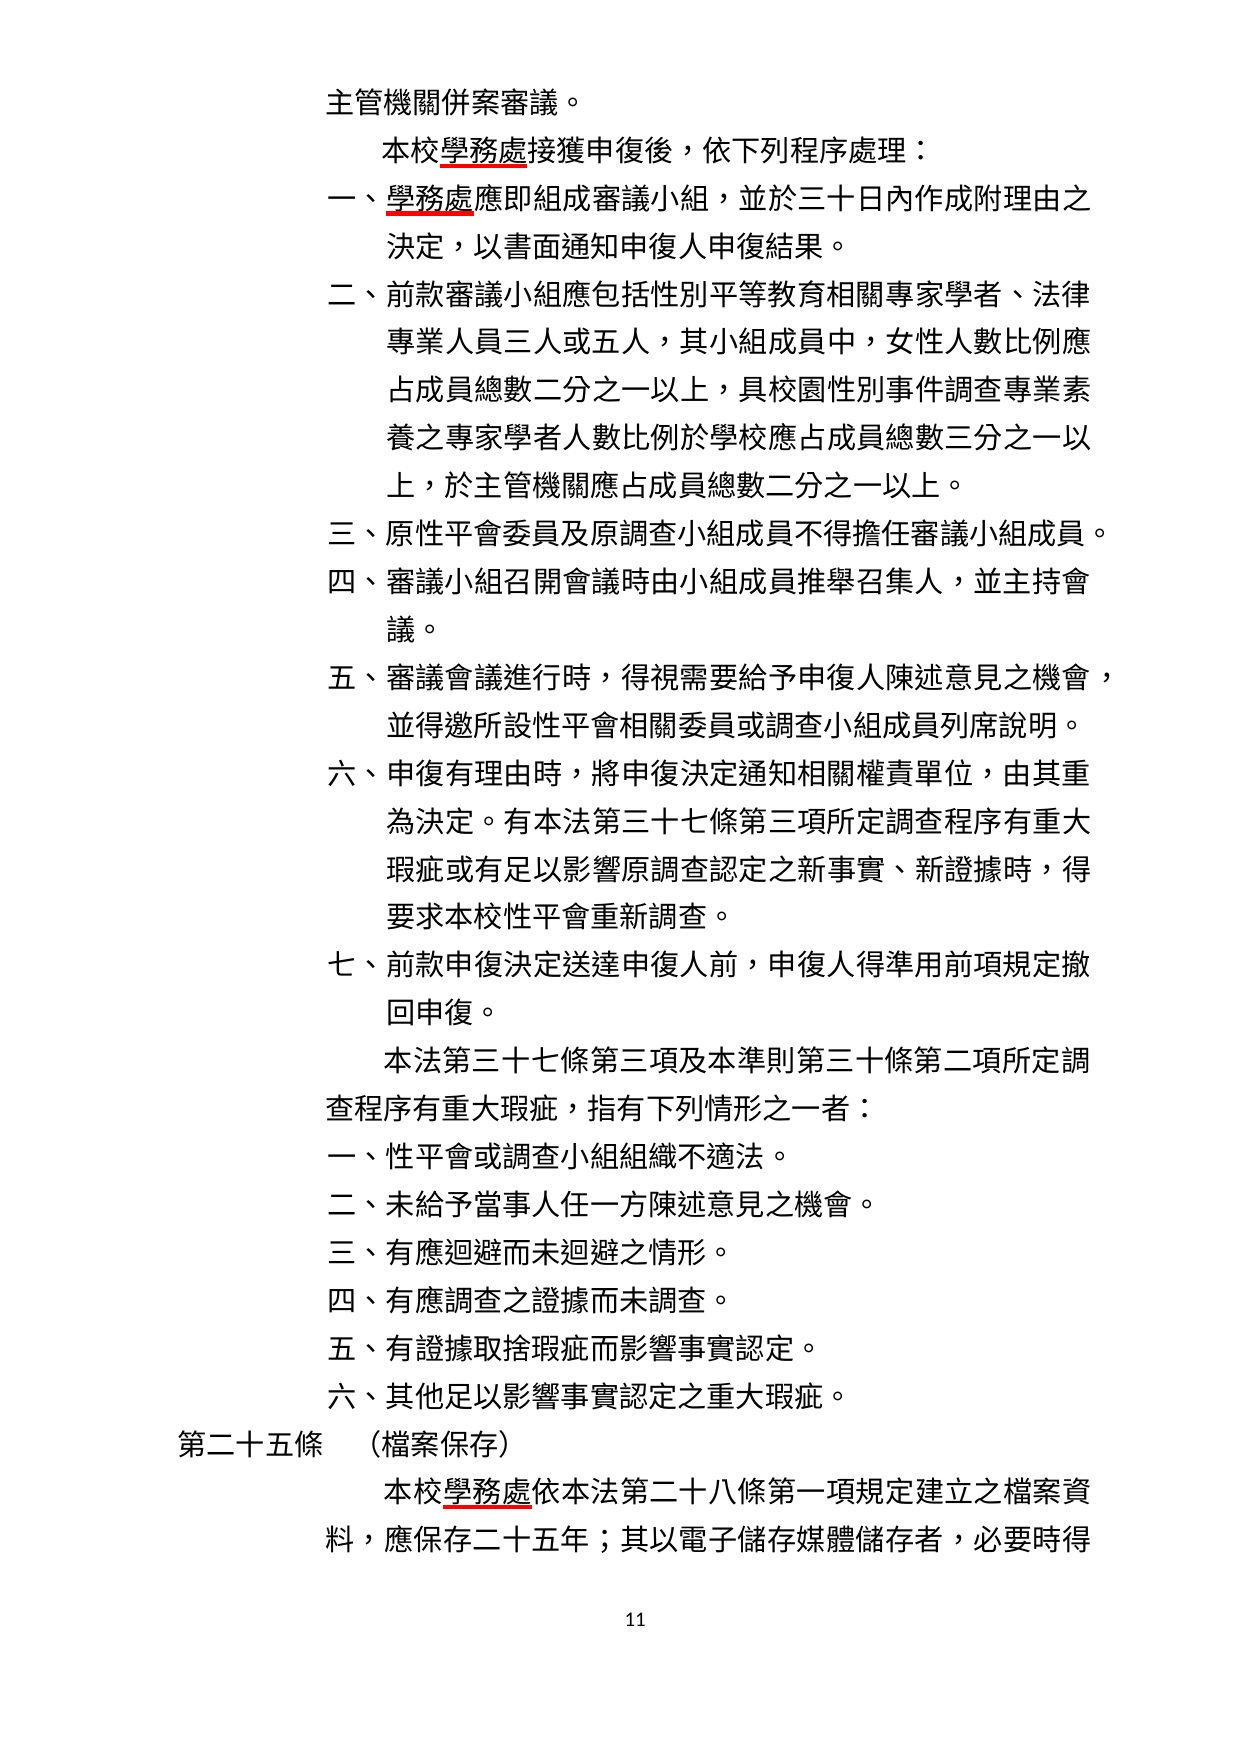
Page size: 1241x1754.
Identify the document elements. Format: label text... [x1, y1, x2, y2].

text 三、原性平會委員及原調查小組成員不得擔任審議小組成員。 [327, 506, 1092, 554]
text 二、前款審議小組應包括性別平等教育相關專家學者、法律專業人員三人或五人，其小組成員中，女性人數比例應占成員總數二分之一以上，具校園性別事件調查專業素養之專家學者人數比例於學校應占成員總數三分之一以上，於主管機關應占成員總數二分之一以上。 [327, 267, 1092, 506]
text 四、有應調查之證據而未調查。 [327, 1273, 1092, 1321]
text 四、審議小組召開會議時由小組成員推舉召集人，並主持會議。 [327, 554, 1092, 650]
text 主管機關併案審議。 [177, 75, 1092, 123]
text 六、其他足以影響事實認定之重大瑕疵。 [327, 1369, 1092, 1417]
text 七、前款申復決定送達申復人前，申復人得準用前項規定撤回申復。 [327, 937, 1092, 1033]
text 六、申復有理由時，將申復決定通知相關權責單位，由其重為決定。有本法第三十七條第三項所定調查程序有重大瑕疵或有足以影響原調查認定之新事實、新證據時，得要求本校性平會重新調查。 [327, 746, 1092, 937]
text 本法第三十七條第三項及本準則第三十條第二項所定調查程序有重大瑕疵，指有下列情形之一者： [177, 1033, 1092, 1129]
text 一、學務處應即組成審議小組，並於三十日內作成附理由之決定，以書面通知申復人申復結果。 [327, 171, 1092, 267]
text 五、審議會議進行時，得視需要給予申復人陳述意見之機會，並得邀所設性平會相關委員或調查小組成員列席說明。 [327, 650, 1092, 746]
text 本校學務處依本法第二十八條第一項規定建立之檔案資料，應保存二十五年；其以電子儲存媒體儲存者，必要時得 [177, 1464, 1092, 1560]
text 五、有證據取捨瑕疵而影響事實認定。 [327, 1321, 1092, 1369]
text 三、有應迴避而未迴避之情形。 [327, 1225, 1092, 1273]
text 本校學務處接獲申復後，依下列程序處理： [177, 123, 1092, 171]
text 一、性平會或調查小組組織不適法。 [327, 1129, 1092, 1177]
text 二、未給予當事人任一方陳述意見之機會。 [327, 1177, 1092, 1225]
text 第二十五條 （檔案保存） [177, 1417, 1092, 1464]
